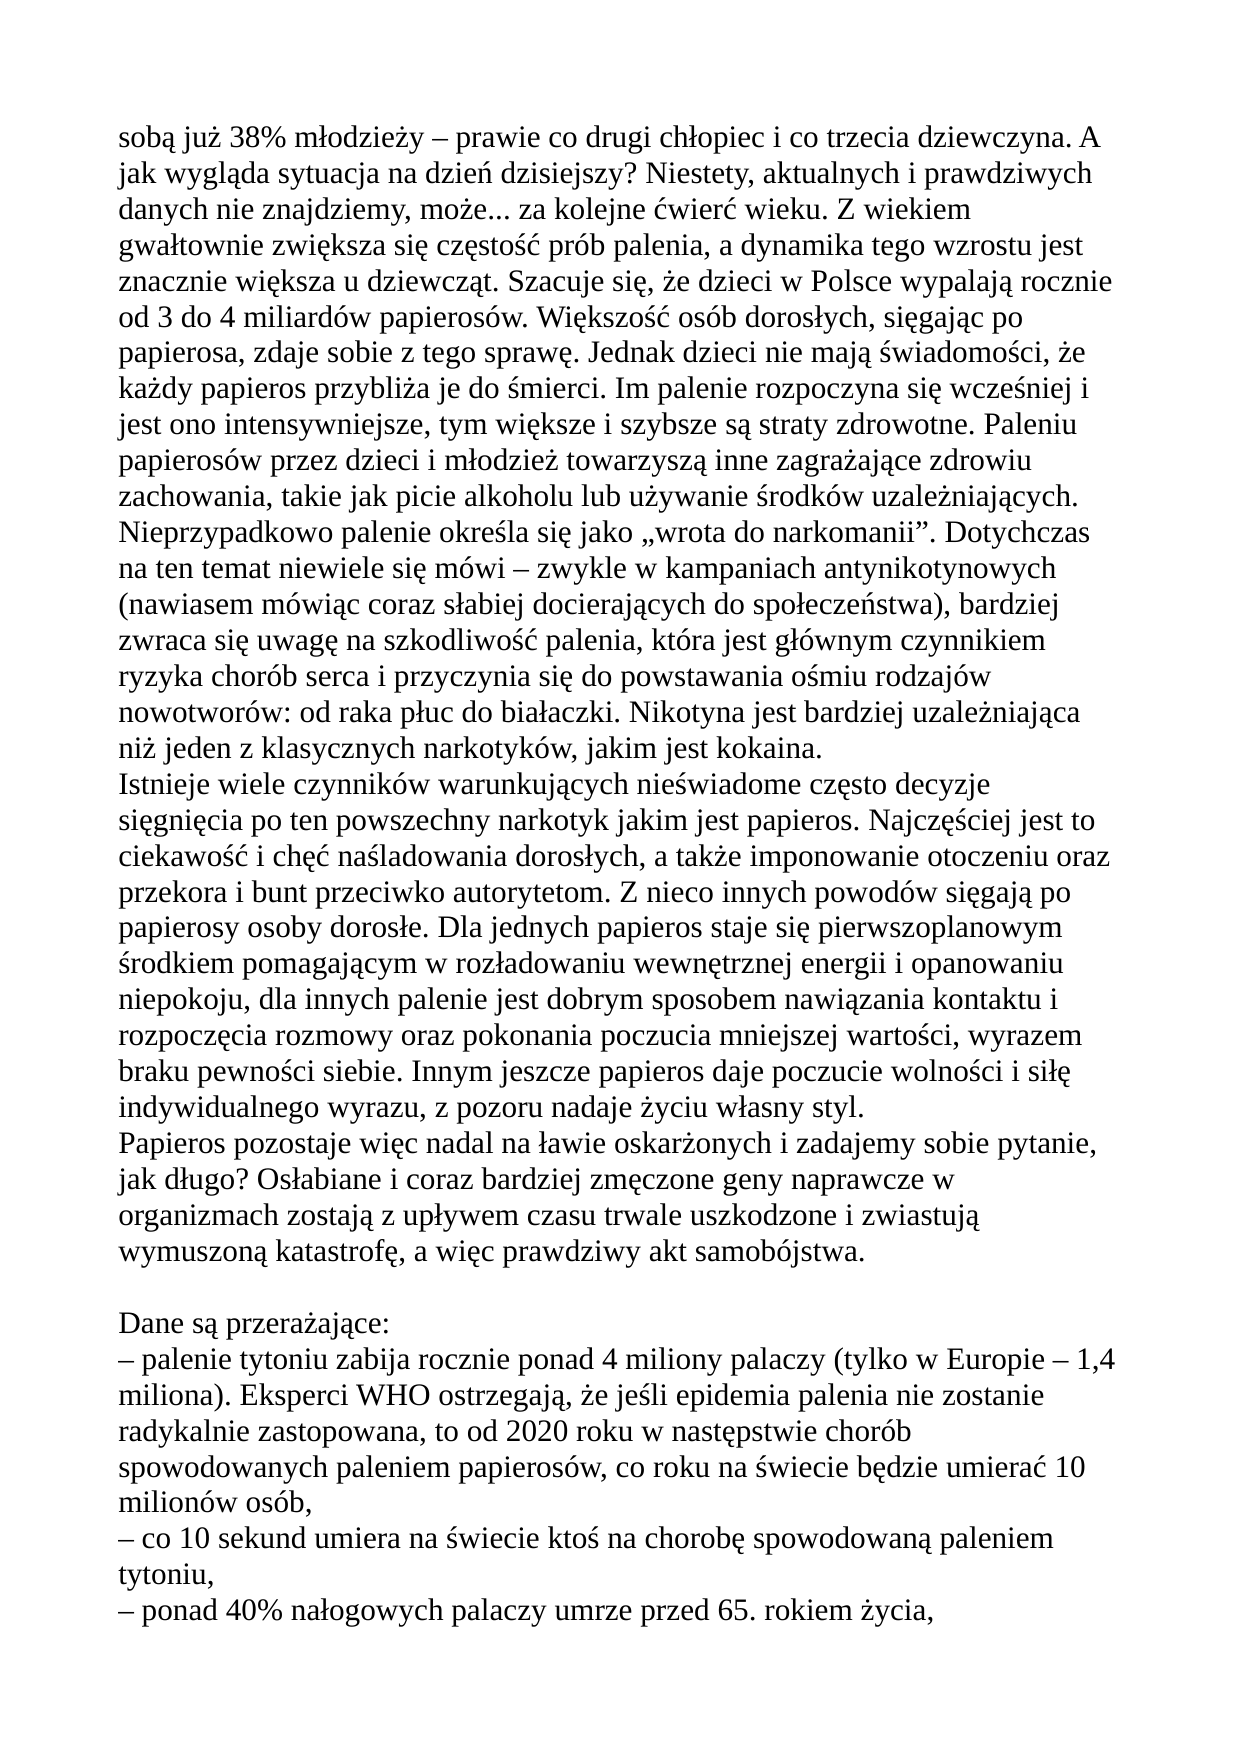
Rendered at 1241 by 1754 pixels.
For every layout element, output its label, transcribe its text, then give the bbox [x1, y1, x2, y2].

text Papieros pozostaje więc nadal na ławie oskarżonych i zadajemy sobie pytanie, jak długo? Osłabiane i coraz bardziej zmęczone geny naprawcze w organizmach zostają z upływem czasu trwale uszkodzone i zwiastują wymuszoną katastrofę, a więc prawdziwy akt samobójstwa. [118, 1124, 1122, 1268]
text – co 10 sekund umiera na świecie ktoś na chorobę spowodowaną paleniem tytoniu, [118, 1520, 1122, 1592]
text Dane są przerażające: [118, 1304, 1122, 1340]
text – palenie tytoniu zabija rocznie ponad 4 miliony palaczy (tylko w Europie – 1,4 miliona). Eksperci WHO ostrzegają, że jeśli epidemia palenia nie zostanie radykalnie zastopowana, to od 2020 roku w następstwie chorób spowodowanych paleniem papierosów, co roku na świecie będzie umierać 10 milionów osób, [118, 1340, 1122, 1520]
text sobą już 38% młodzieży – prawie co drugi chłopiec i co trzecia dziewczyna. A jak wygląda sytuacja na dzień dzisiejszy? Niestety, aktualnych i prawdziwych danych nie znajdziemy, może... za kolejne ćwierć wieku. Z wiekiem gwałtownie zwiększa się częstość prób palenia, a dynamika tego wzrostu jest znacznie większa u dziewcząt. Szacuje się, że dzieci w Polsce wypalają rocznie od 3 do 4 miliardów papierosów. Większość osób dorosłych, sięgając po papierosa, zdaje sobie z tego sprawę. Jednak dzieci nie mają świadomości, że każdy papieros przybliża je do śmierci. Im palenie rozpoczyna się wcześniej i jest ono intensywniejsze, tym większe i szybsze są straty zdrowotne. Paleniu papierosów przez dzieci i młodzież towarzyszą inne zagrażające zdrowiu zachowania, takie jak picie alkoholu lub używanie środków uzależniających. Nieprzypadkowo palenie określa się jako „wrota do narkomanii”. Dotychczas na ten temat niewiele się mówi – zwykle w kampaniach antynikotynowych (nawiasem mówiąc coraz słabiej docierających do społeczeństwa), bardziej zwraca się uwagę na szkodliwość palenia, która jest głównym czynnikiem ryzyka chorób serca i przyczynia się do powstawania ośmiu rodzajów nowotworów: od raka płuc do białaczki. Nikotyna jest bardziej uzależniająca niż jeden z klasycznych narkotyków, jakim jest kokaina. [118, 118, 1122, 765]
text – ponad 40% nałogowych palaczy umrze przed 65. rokiem życia, [118, 1592, 1122, 1627]
text Istnieje wiele czynników warunkujących nieświadome często decyzje sięgnięcia po ten powszechny narkotyk jakim jest papieros. Najczęściej jest to ciekawość i chęć naśladowania dorosłych, a także imponowanie otoczeniu oraz przekora i bunt przeciwko autorytetom. Z nieco innych powodów sięgają po papierosy osoby dorosłe. Dla jednych papieros staje się pierwszoplanowym środkiem pomagającym w rozładowaniu wewnętrznej energii i opanowaniu niepokoju, dla innych palenie jest dobrym sposobem nawiązania kontaktu i rozpoczęcia rozmowy oraz pokonania poczucia mniejszej wartości, wyrazem braku pewności siebie. Innym jeszcze papieros daje poczucie wolności i siłę indywidualnego wyrazu, z pozoru nadaje życiu własny styl. [118, 765, 1122, 1124]
